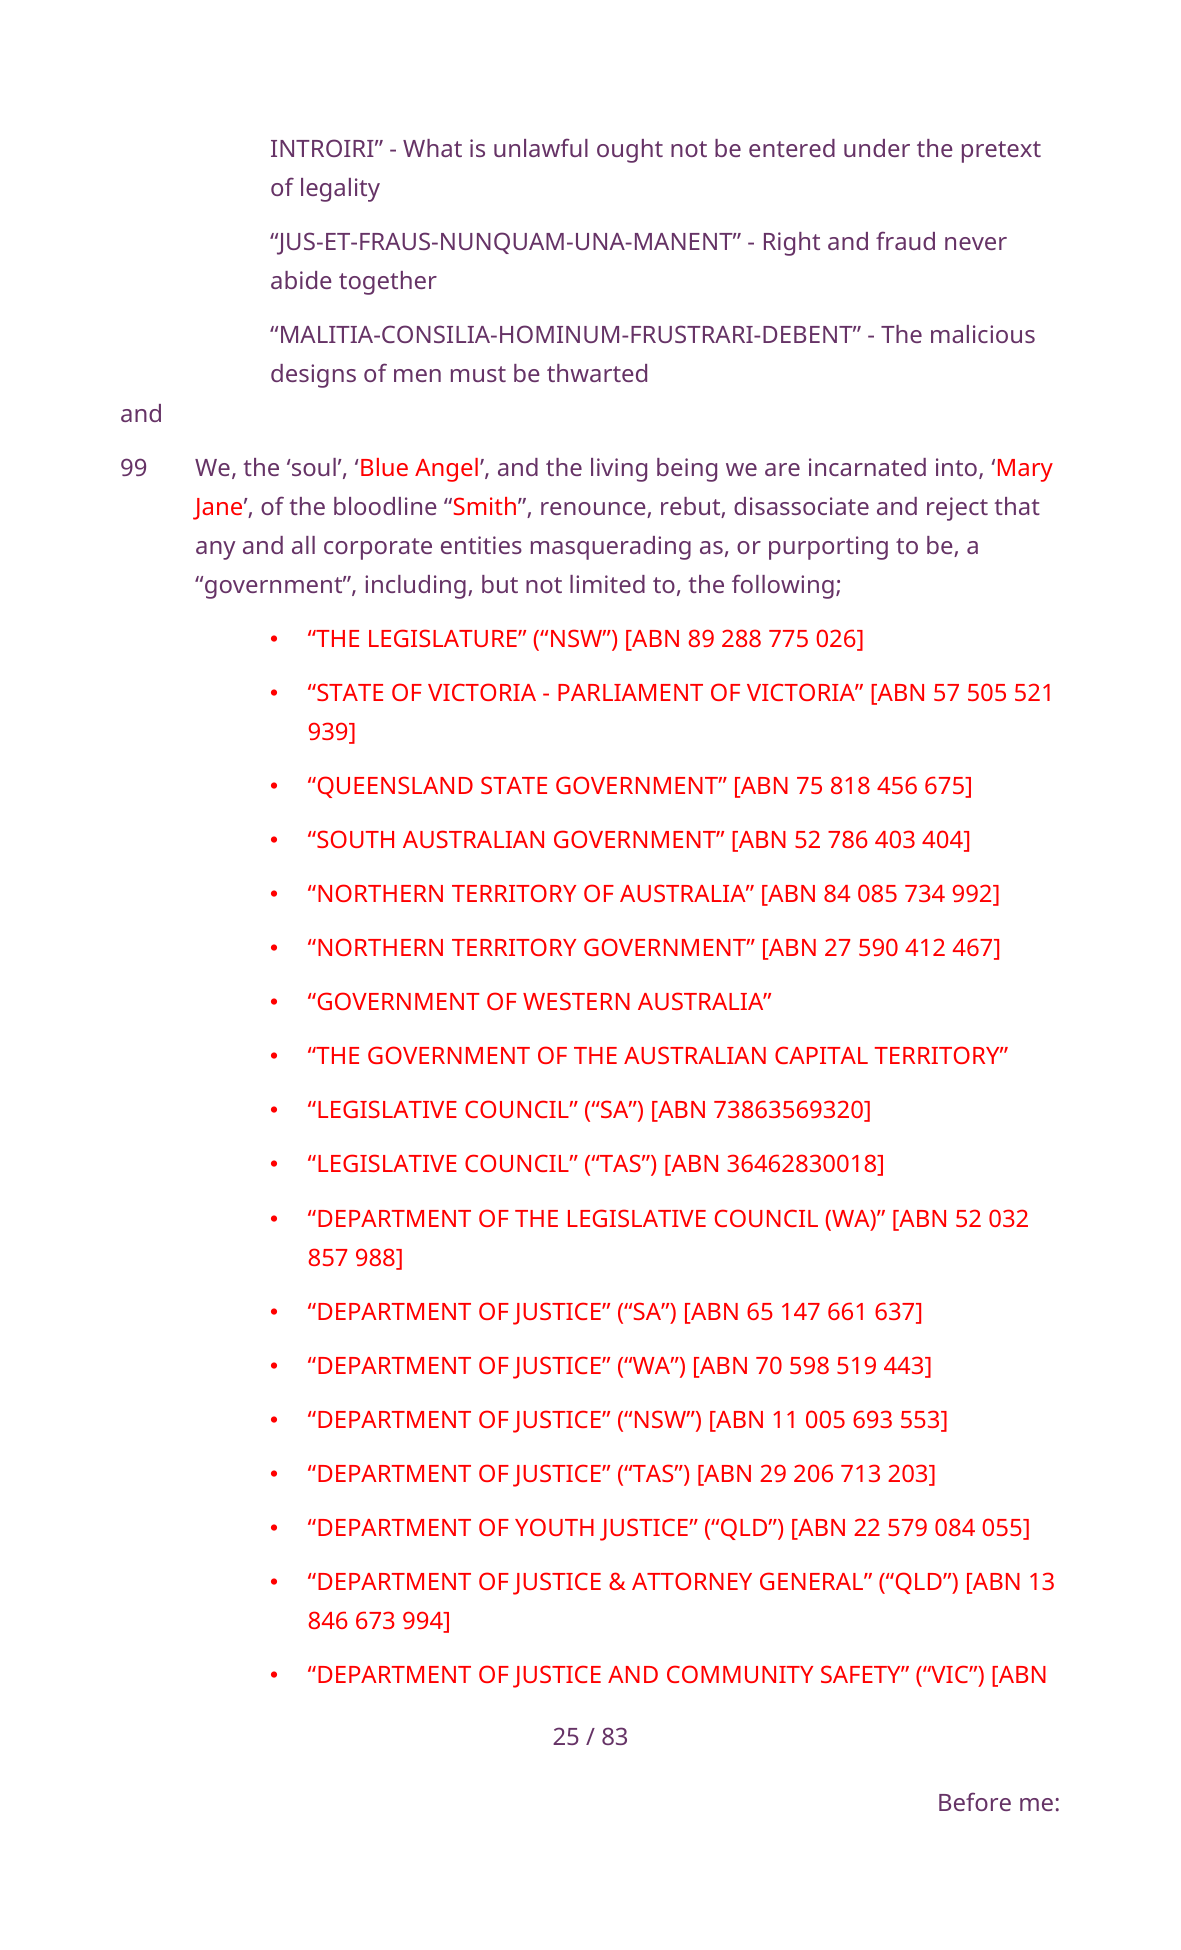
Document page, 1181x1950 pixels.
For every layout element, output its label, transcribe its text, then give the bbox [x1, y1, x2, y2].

list “DEPARTMENT OF JUSTICE & ATTORNEY GENERAL” (“QLD”) [ABN 13 846 673 994] [270, 1565, 1061, 1636]
list “MALITIA-CONSILIA-HOMINUM-FRUSTRARI-DEBENT” - The malicious designs of men must be thwarted [232, 318, 1061, 390]
list “SOUTH AUSTRALIAN GOVERNMENT” [ABN 52 786 403 404] [270, 823, 1061, 856]
list “DEPARTMENT OF YOUTH JUSTICE” (“QLD”) [ABN 22 579 084 055] [270, 1511, 1061, 1543]
list We, the ‘soul’, ‘Blue Angel’, and the living being we are incarnated into, ‘Mary Jane’, of the bloodline “Smith”, renounce, rebut, disassociate and reject that any and all corporate entities masquerading as, or purporting to be, a “government”, including, but not limited to, the following; [120, 450, 1061, 600]
list “DEPARTMENT OF JUSTICE” (“NSW”) [ABN 11 005 693 553] [270, 1403, 1061, 1435]
list “LEGISLATIVE COUNCIL” (“TAS”) [ABN 36462830018] [270, 1147, 1061, 1180]
list “LEGISLATIVE COUNCIL” (“SA”) [ABN 73863569320] [270, 1093, 1061, 1126]
list “DEPARTMENT OF JUSTICE” (“WA”) [ABN 70 598 519 443] [270, 1348, 1061, 1381]
list “DEPARTMENT OF JUSTICE” (“TAS”) [ABN 29 206 713 203] [270, 1457, 1061, 1489]
list INTROIRI” - What is unlawful ought not be entered under the pretext of legality [232, 132, 1061, 204]
list “THE LEGISLATURE” (“NSW”) [ABN 89 288 775 026] [270, 622, 1061, 654]
list and [120, 396, 1061, 429]
list “JUS-ET-FRAUS-NUNQUAM-UNA-MANENT” - Right and fraud never abide together [232, 225, 1061, 297]
list “NORTHERN TERRITORY GOVERNMENT” [ABN 27 590 412 467] [270, 931, 1061, 964]
list “DEPARTMENT OF THE LEGISLATIVE COUNCIL (WA)” [ABN 52 032 857 988] [270, 1201, 1061, 1273]
list “THE GOVERNMENT OF THE AUSTRALIAN CAPITAL TERRITORY” [270, 1039, 1061, 1072]
list “DEPARTMENT OF JUSTICE AND COMMUNITY SAFETY” (“VIC”) [ABN [270, 1658, 1061, 1691]
list “STATE OF VICTORIA - PARLIAMENT OF VICTORIA” [ABN 57 505 521 939] [270, 676, 1061, 747]
list “GOVERNMENT OF WESTERN AUSTRALIA” [270, 985, 1061, 1018]
list “QUEENSLAND STATE GOVERNMENT” [ABN 75 818 456 675] [270, 769, 1061, 801]
list “DEPARTMENT OF JUSTICE” (“SA”) [ABN 65 147 661 637] [270, 1294, 1061, 1327]
list “NORTHERN TERRITORY OF AUSTRALIA” [ABN 84 085 734 992] [270, 877, 1061, 909]
